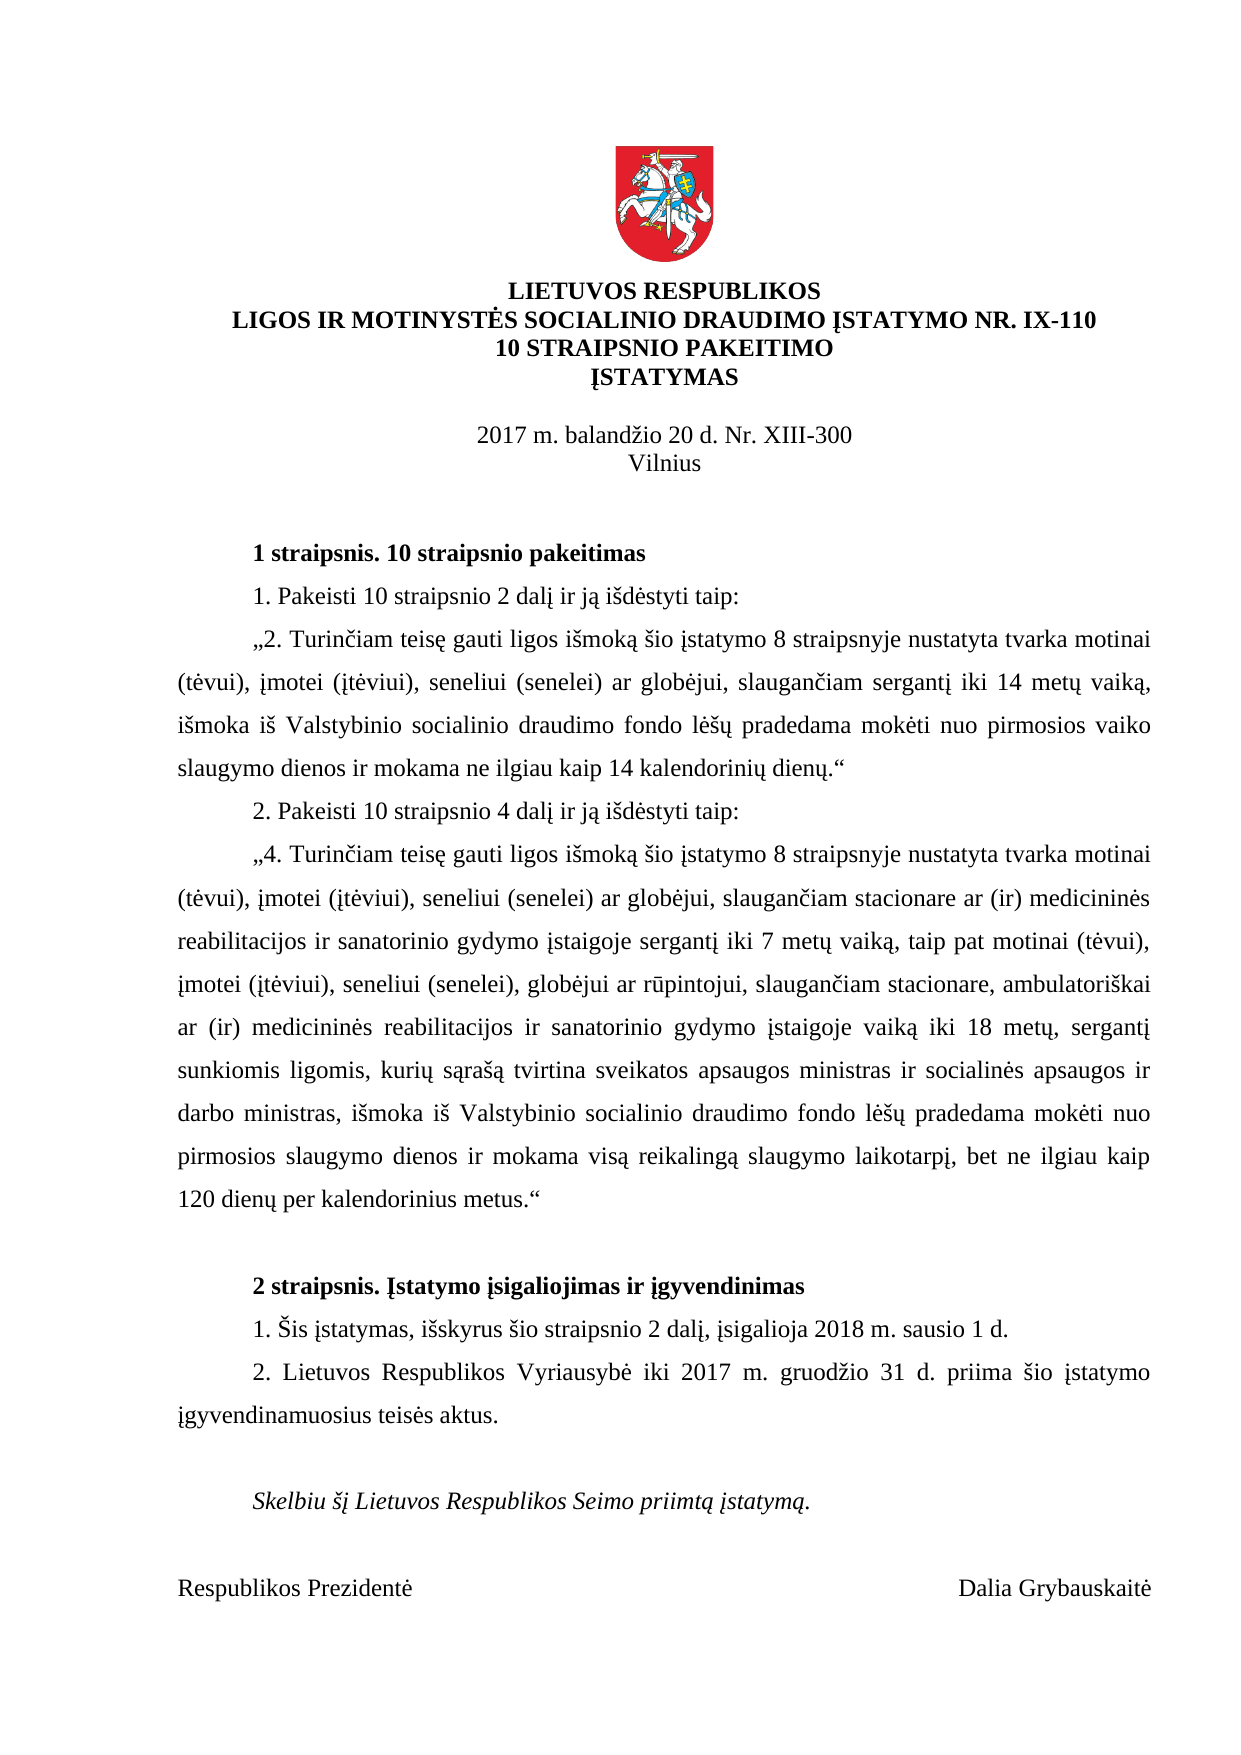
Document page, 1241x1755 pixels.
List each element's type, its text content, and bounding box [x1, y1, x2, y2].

text „4. Turinčiam teisę gauti ligos išmoką šio įstatymo 8 straipsnyje nustatyta tvarka motinai (tėvui), įmotei (įtėviui), seneliui (senelei) ar globėjui, slaugančiam stacionare ar (ir) medicininės reabilitacijos ir sanatorinio gydymo įstaigoje sergantį iki 7 metų vaiką, taip pat motinai (tėvui), įmotei (įtėviui), seneliui (senelei), globėjui ar rūpintojui, slaugančiam stacionare, ambulatoriškai ar (ir) medicininės reabilitacijos ir sanatorinio gydymo įstaigoje vaiką iki 18 metų, sergantį sunkiomis ligomis, kurių sąrašą tvirtina sveikatos apsaugos ministras ir socialinės apsaugos ir darbo ministras, išmoka iš Valstybinio socialinio draudimo fondo lėšų pradedama mokėti nuo pirmosios slaugymo dienos ir mokama visą reikalingą slaugymo laikotarpį, bet ne ilgiau kaip 120 dienų per kalendorinius metus.“ [177, 839, 1152, 1213]
text Respublikos Prezidentė Dalia Grybauskaitė [177, 1573, 1152, 1601]
text 1. Šis įstatymas, išskyrus šio straipsnio 2 dalį, įsigalioja 2018 m. sausio 1 d. [177, 1314, 1152, 1343]
text LIGOS IR MOTINYSTĖS SOCIALINIO DRAUDIMO ĮSTATYMO NR. IX-110 10 STRAIPSNIO PAKEITIMO [177, 305, 1152, 362]
text 2017 m. balandžio 20 d. Nr. XIII-300 [177, 420, 1152, 448]
text 1 straipsnis. 10 straipsnio pakeitimas [177, 538, 1152, 566]
text Vilnius [177, 448, 1152, 477]
text „2. Turinčiam teisę gauti ligos išmoką šio įstatymo 8 straipsnyje nustatyta tvarka motinai (tėvui), įmotei (įtėviui), seneliui (senelei) ar globėjui, slaugančiam sergantį iki 14 metų vaiką, išmoka iš Valstybinio socialinio draudimo fondo lėšų pradedama mokėti nuo pirmosios vaiko slaugymo dienos ir mokama ne ilgiau kaip 14 kalendorinių dienų.“ [177, 624, 1152, 782]
text Skelbiu šį Lietuvos Respublikos Seimo priimtą įstatymą. [177, 1486, 1152, 1515]
text 2. Pakeisti 10 straipsnio 4 dalį ir ją išdėstyti taip: [177, 796, 1152, 825]
text 2 straipsnis. Įstatymo įsigaliojimas ir įgyvendinimas [177, 1271, 1152, 1299]
text LIETUVOS RESPUBLIKOS [177, 276, 1152, 305]
text 1. Pakeisti 10 straipsnio 2 dalį ir ją išdėstyti taip: [252, 581, 1152, 609]
text 2. Lietuvos Respublikos Vyriausybė iki 2017 m. gruodžio 31 d. priima šio įstatymo įgyvendinamuosius teisės aktus. [177, 1357, 1152, 1429]
text ĮSTATYMAS [177, 362, 1152, 391]
